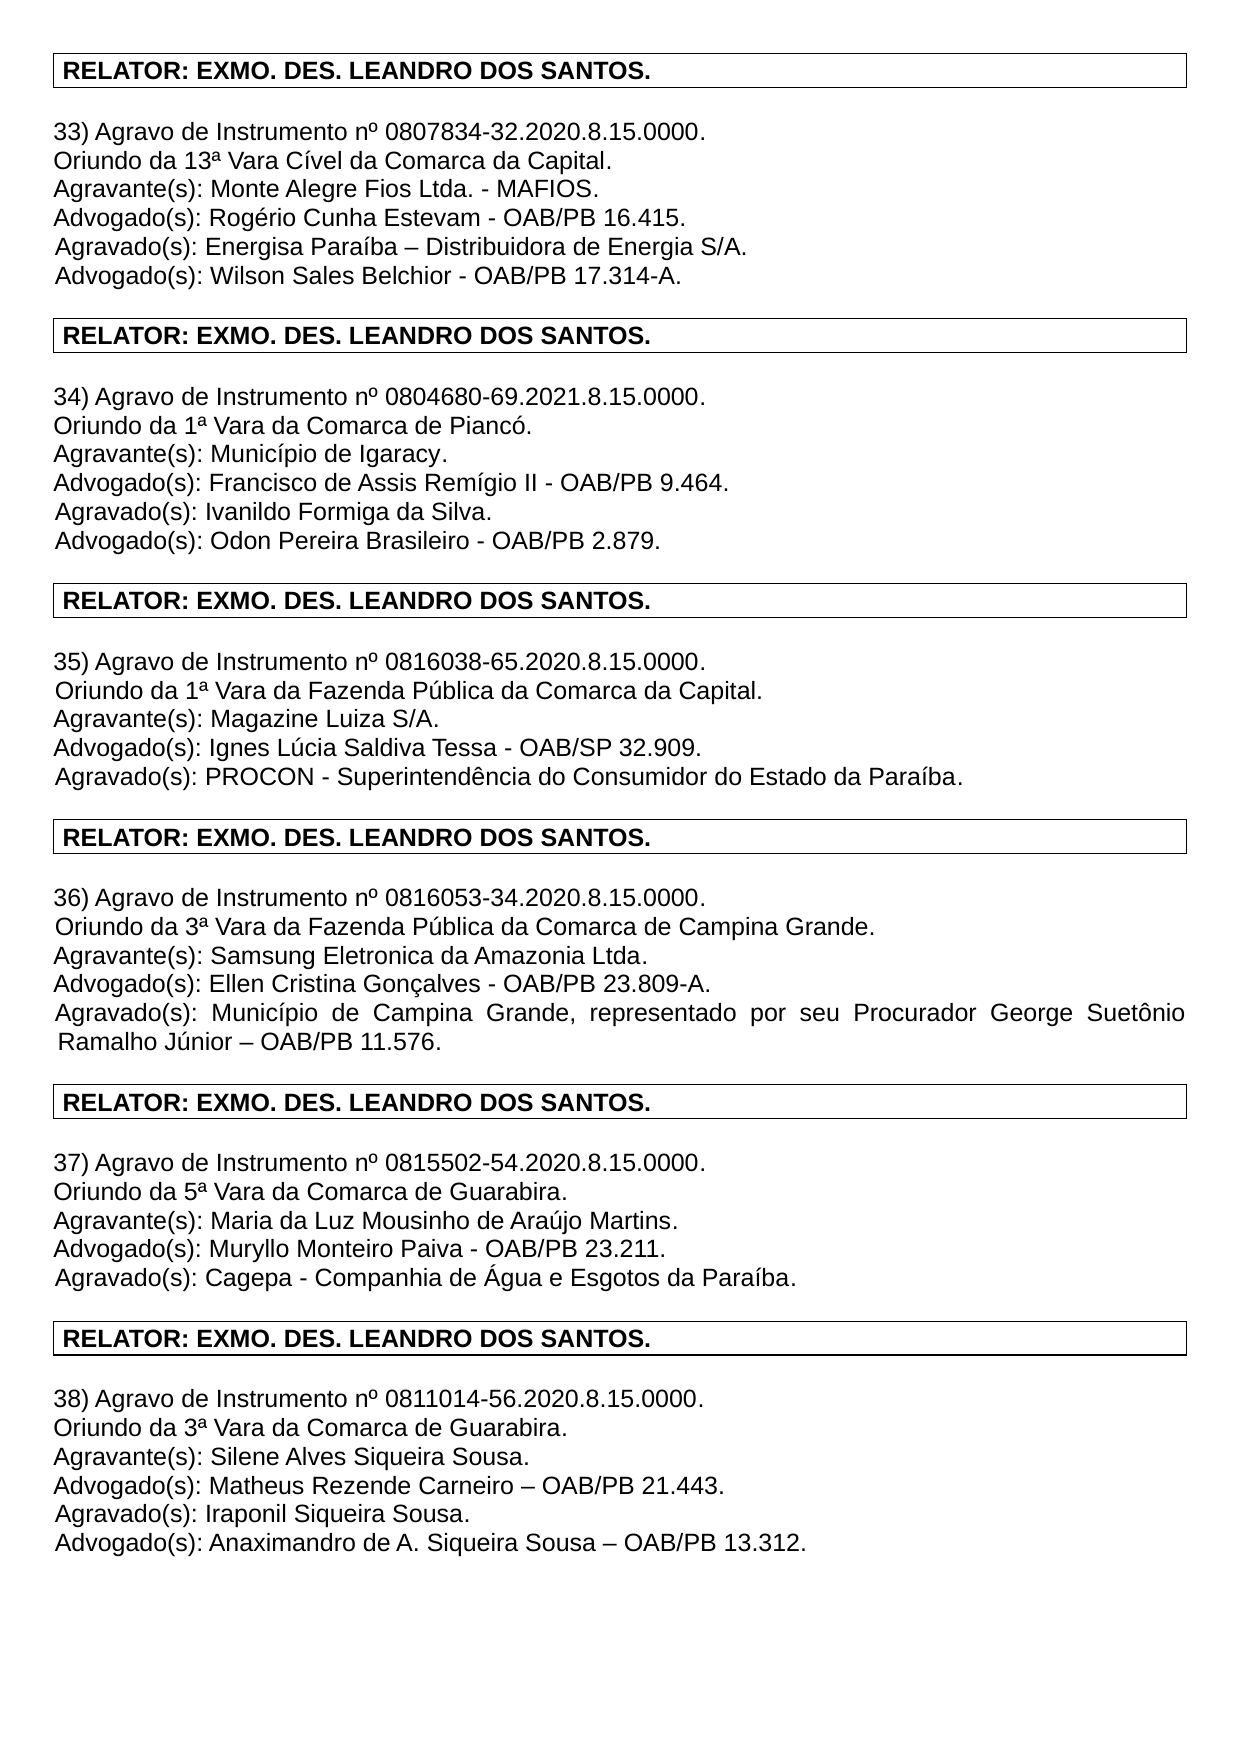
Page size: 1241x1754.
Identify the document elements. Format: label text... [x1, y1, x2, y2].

text Agravante(s): Silene Alves Siqueira Sousa. [53, 1442, 1187, 1471]
text 35) Agravo de Instrumento nº 0816038-65.2020.8.15.0000. [53, 647, 1187, 676]
text Agravante(s): Maria da Luz Mousinho de Araújo Martins. [53, 1206, 1187, 1234]
text RELATOR: EXMO. DES. LEANDRO DOS SANTOS. [54, 584, 1186, 617]
text RELATOR: EXMO. DES. LEANDRO DOS SANTOS. [54, 820, 1186, 853]
text 36) Agravo de Instrumento nº 0816053-34.2020.8.15.0000. [53, 883, 1187, 912]
text Agravado(s): Município de Campina Grande, representado por seu Procurador George Suetônio Ramalho Júnior – OAB/PB 11.576. [54, 998, 1187, 1056]
text Advogado(s): Rogério Cunha Estevam - OAB/PB 16.415. [53, 203, 1187, 232]
text Advogado(s): Odon Pereira Brasileiro - OAB/PB 2.879. [54, 526, 1187, 554]
text RELATOR: EXMO. DES. LEANDRO DOS SANTOS. [54, 319, 1186, 352]
text Advogado(s): Wilson Sales Belchior - OAB/PB 17.314-A. [54, 261, 1187, 289]
text Agravado(s): Energisa Paraíba – Distribuidora de Energia S/A. [54, 232, 1187, 261]
text Agravante(s): Município de Igaracy. [53, 439, 1187, 468]
text Oriundo da 3ª Vara da Fazenda Pública da Comarca de Campina Grande. [54, 912, 1187, 941]
text Oriundo da 5ª Vara da Comarca de Guarabira. [53, 1177, 1187, 1206]
text Advogado(s): Ignes Lúcia Saldiva Tessa - OAB/SP 32.909. [53, 733, 1187, 762]
text Advogado(s): Anaximandro de A. Siqueira Sousa – OAB/PB 13.312. [54, 1528, 1187, 1557]
text 37) Agravo de Instrumento nº 0815502-54.2020.8.15.0000. [53, 1148, 1187, 1177]
text Agravado(s): Cagepa - Companhia de Água e Esgotos da Paraíba. [54, 1263, 1187, 1292]
text Advogado(s): Muryllo Monteiro Paiva - OAB/PB 23.211. [53, 1234, 1187, 1263]
text Oriundo da 13ª Vara Cível da Comarca da Capital. [53, 146, 1187, 174]
text Advogado(s): Ellen Cristina Gonçalves - OAB/PB 23.809-A. [53, 969, 1187, 998]
text 33) Agravo de Instrumento nº 0807834-32.2020.8.15.0000. [53, 117, 1187, 146]
text Agravado(s): Iraponil Siqueira Sousa. [54, 1499, 1187, 1528]
text Agravante(s): Samsung Eletronica da Amazonia Ltda. [53, 941, 1187, 969]
text 34) Agravo de Instrumento nº 0804680-69.2021.8.15.0000. [53, 382, 1187, 411]
text Agravado(s): Ivanildo Formiga da Silva. [54, 497, 1187, 526]
text Oriundo da 1ª Vara da Comarca de Piancó. [53, 411, 1187, 439]
text Advogado(s): Francisco de Assis Remígio II - OAB/PB 9.464. [53, 468, 1187, 497]
text Agravante(s): Monte Alegre Fios Ltda. - MAFIOS. [53, 174, 1187, 203]
text Oriundo da 3ª Vara da Comarca de Guarabira. [53, 1413, 1187, 1442]
text Agravado(s): PROCON - Superintendência do Consumidor do Estado da Paraíba. [54, 762, 1187, 791]
text Advogado(s): Matheus Rezende Carneiro – OAB/PB 21.443. [53, 1471, 1187, 1499]
text 38) Agravo de Instrumento nº 0811014-56.2020.8.15.0000. [53, 1384, 1187, 1413]
text RELATOR: EXMO. DES. LEANDRO DOS SANTOS. [54, 1085, 1186, 1118]
text Agravante(s): Magazine Luiza S/A. [53, 704, 1187, 733]
text RELATOR: EXMO. DES. LEANDRO DOS SANTOS. [54, 1322, 1186, 1354]
text Oriundo da 1ª Vara da Fazenda Pública da Comarca da Capital. [54, 676, 1187, 704]
text RELATOR: EXMO. DES. LEANDRO DOS SANTOS. [54, 54, 1186, 87]
